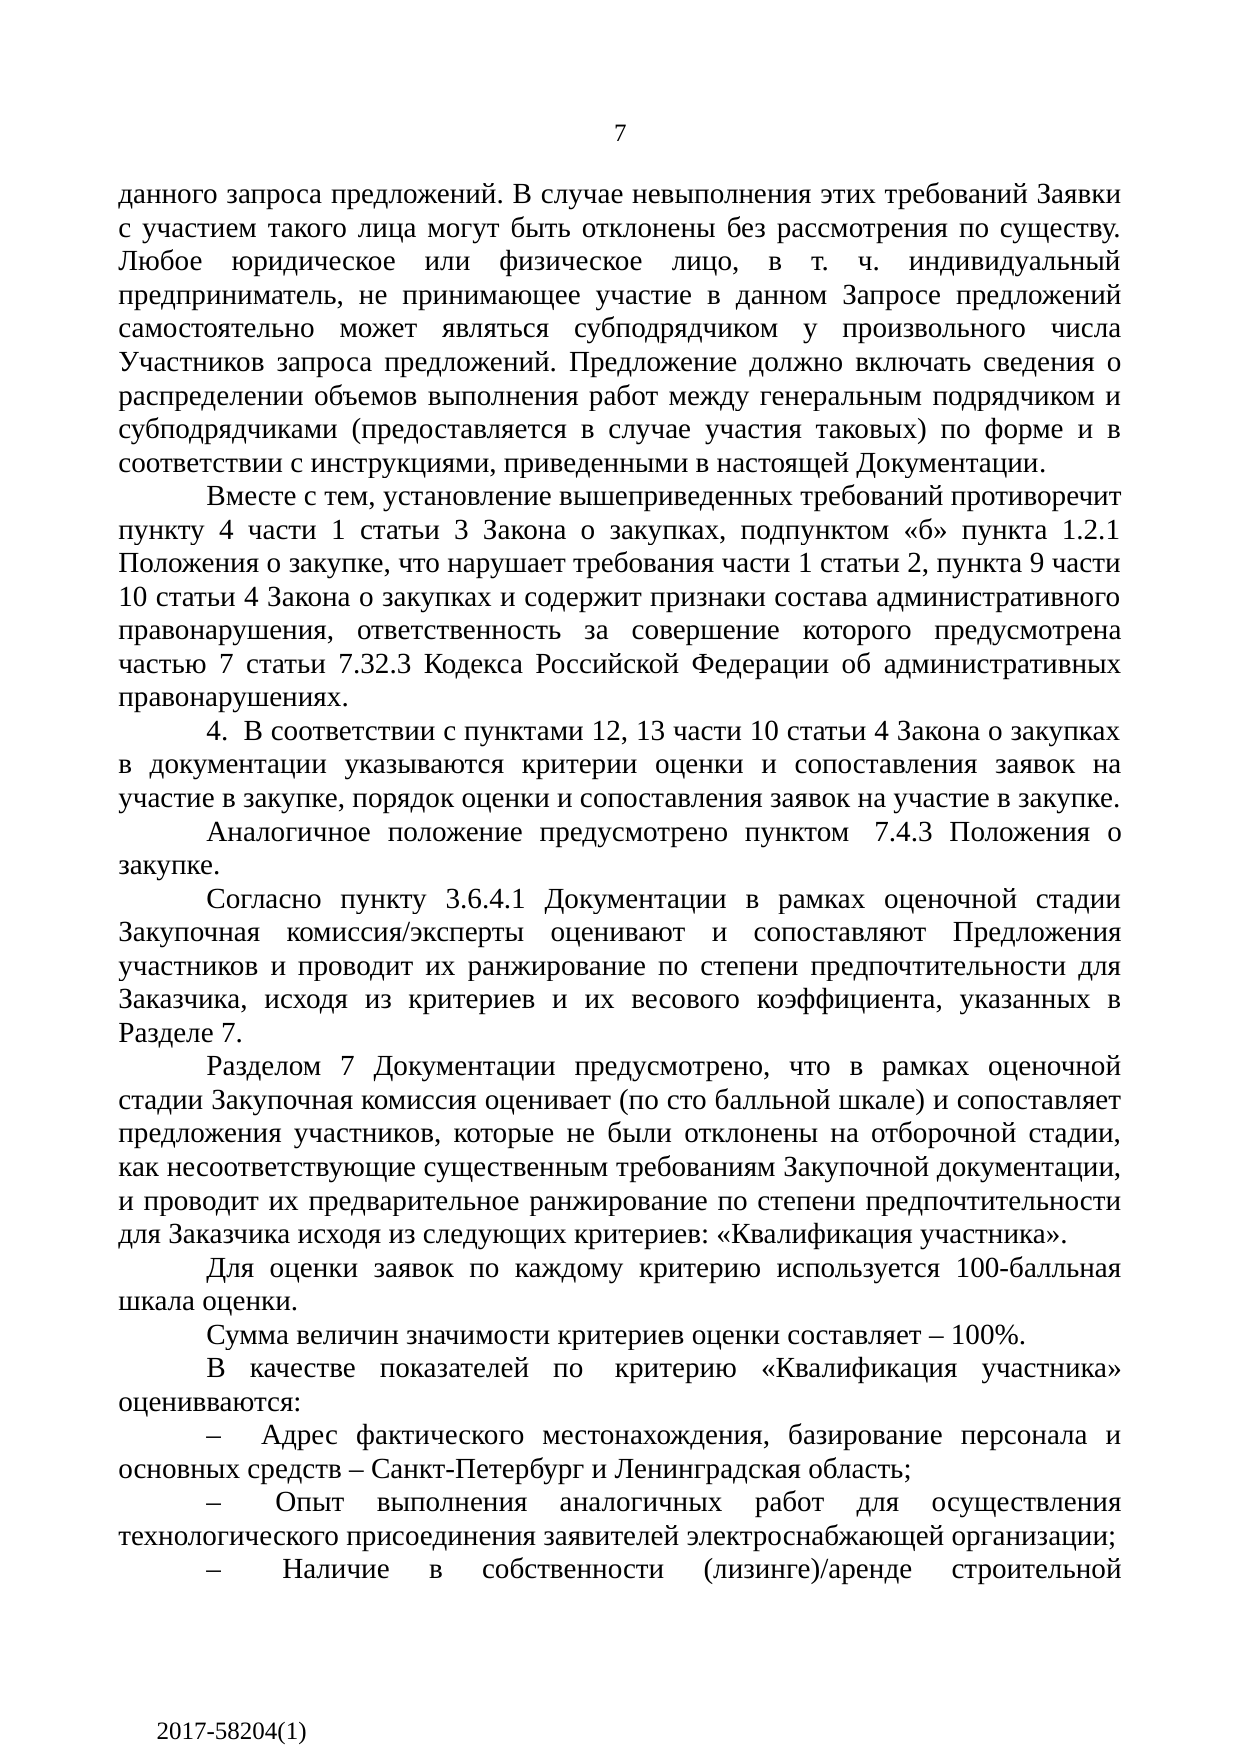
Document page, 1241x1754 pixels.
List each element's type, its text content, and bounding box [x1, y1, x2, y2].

text Согласно пункту 3.6.4.1 Документации в рамках оценочной стадии Закупочная комиссия/эксперты оценивают и сопоставляют Предложения участников и проводит их ранжирование по степени предпочтительности для Заказчика, исходя из критериев и их весового коэффициента, указанных в Разделе 7. [118, 881, 1122, 1048]
text Для оценки заявок по каждому критерию используется 100-балльная шкала оценки. [118, 1250, 1122, 1317]
text – Адрес фактического местонахождения, базирование персонала и основных средств – Санкт-Петербург и Ленинградская область; [118, 1417, 1122, 1484]
text Разделом 7 Документации предусмотрено, что в рамках оценочной стадии Закупочная комиссия оценивает (по сто балльной шкале) и сопоставляет предложения участников, которые не были отклонены на отборочной стадии, как несоответствующие существенным требованиям Закупочной документации, и проводит их предварительное ранжирование по степени предпочтительности для Заказчика исходя из следующих критериев: «Квалификация участника». [118, 1048, 1122, 1250]
text Аналогичное положение предусмотрено пунктом 7.4.3 Положения о закупке. [118, 814, 1122, 881]
text Сумма величин значимости критериев оценки составляет – 100%. [118, 1317, 1122, 1350]
text 4. В соответствии с пунктами 12, 13 части 10 статьи 4 Закона о закупках в документации указываются критерии оценки и сопоставления заявок на участие в закупке, порядок оценки и сопоставления заявок на участие в закупке. [118, 713, 1122, 814]
text Вместе с тем, установление вышеприведенных требований противоречит пункту 4 части 1 статьи 3 Закона о закупках, подпунктом «б» пункта 1.2.1 Положения о закупке, что нарушает требования части 1 статьи 2, пункта 9 части 10 статьи 4 Закона о закупках и содержит признаки состава административного правонарушения, ответственность за совершение которого предусмотрена частью 7 статьи 7.32.3 Кодекса Российской Федерации об административных правонарушениях. [118, 478, 1122, 713]
text В качестве показателей по критерию «Квалификация участника» оценивваются: [118, 1350, 1122, 1417]
text данного запроса предложений. В случае невыполнения этих требований Заявки с участием такого лица могут быть отклонены без рассмотрения по существу. Любое юридическое или физическое лицо, в т. ч. индивидуальный предприниматель, не принимающее участие в данном Запросе предложений самостоятельно может являться субподрядчиком у произвольного числа Участников запроса предложений. Предложение должно включать сведения о распределении объемов выполнения работ между генеральным подрядчиком и субподрядчиками (предоставляется в случае участия таковых) по форме и в соответствии с инструкциями, приведенными в настоящей Документации. [118, 176, 1122, 478]
text – Наличие в собственности (лизинге)/аренде строительной [118, 1552, 1122, 1585]
text – Опыт выполнения аналогичных работ для осуществления технологического присоединения заявителей электроснабжающей организации; [118, 1484, 1122, 1552]
